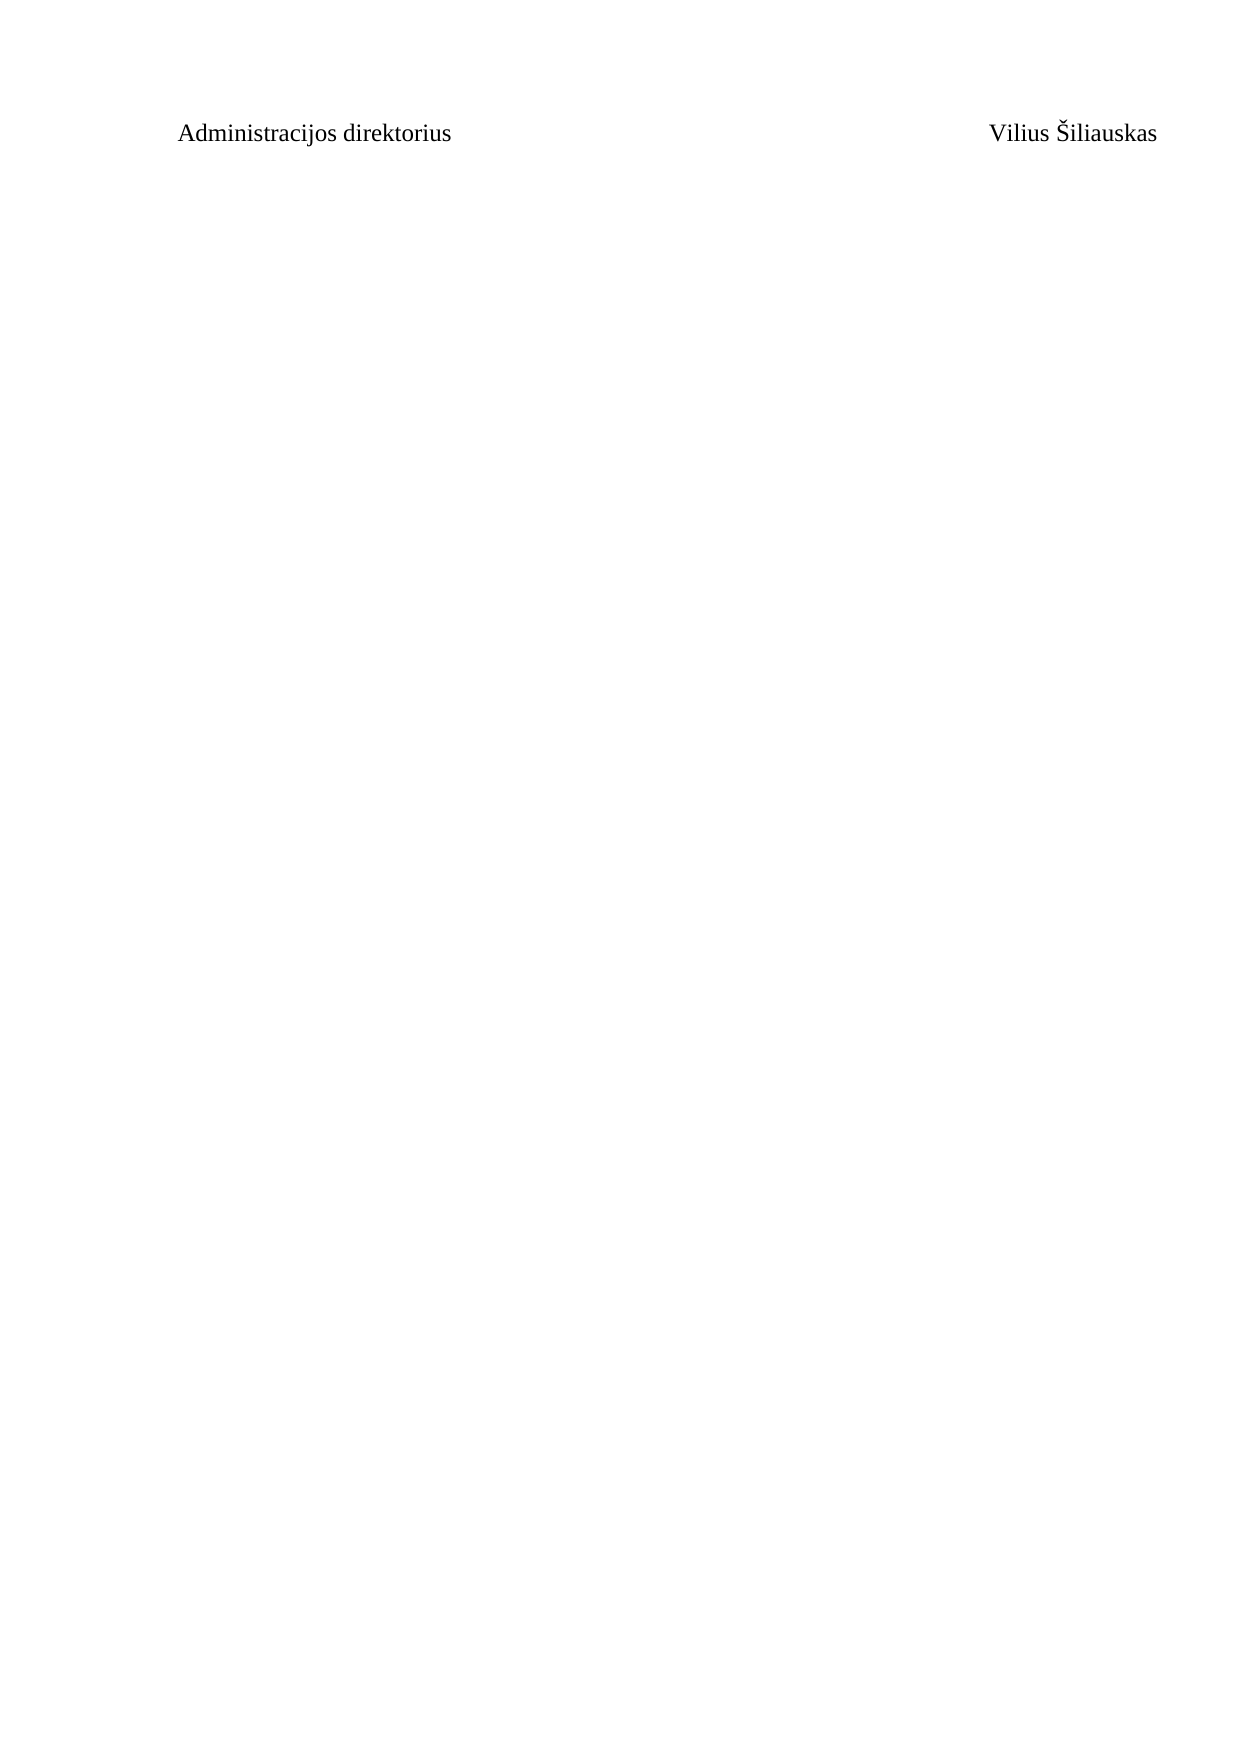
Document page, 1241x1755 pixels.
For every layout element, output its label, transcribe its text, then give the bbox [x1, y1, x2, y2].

text Administracijos direktorius Vilius Šiliauskas [177, 118, 1181, 147]
